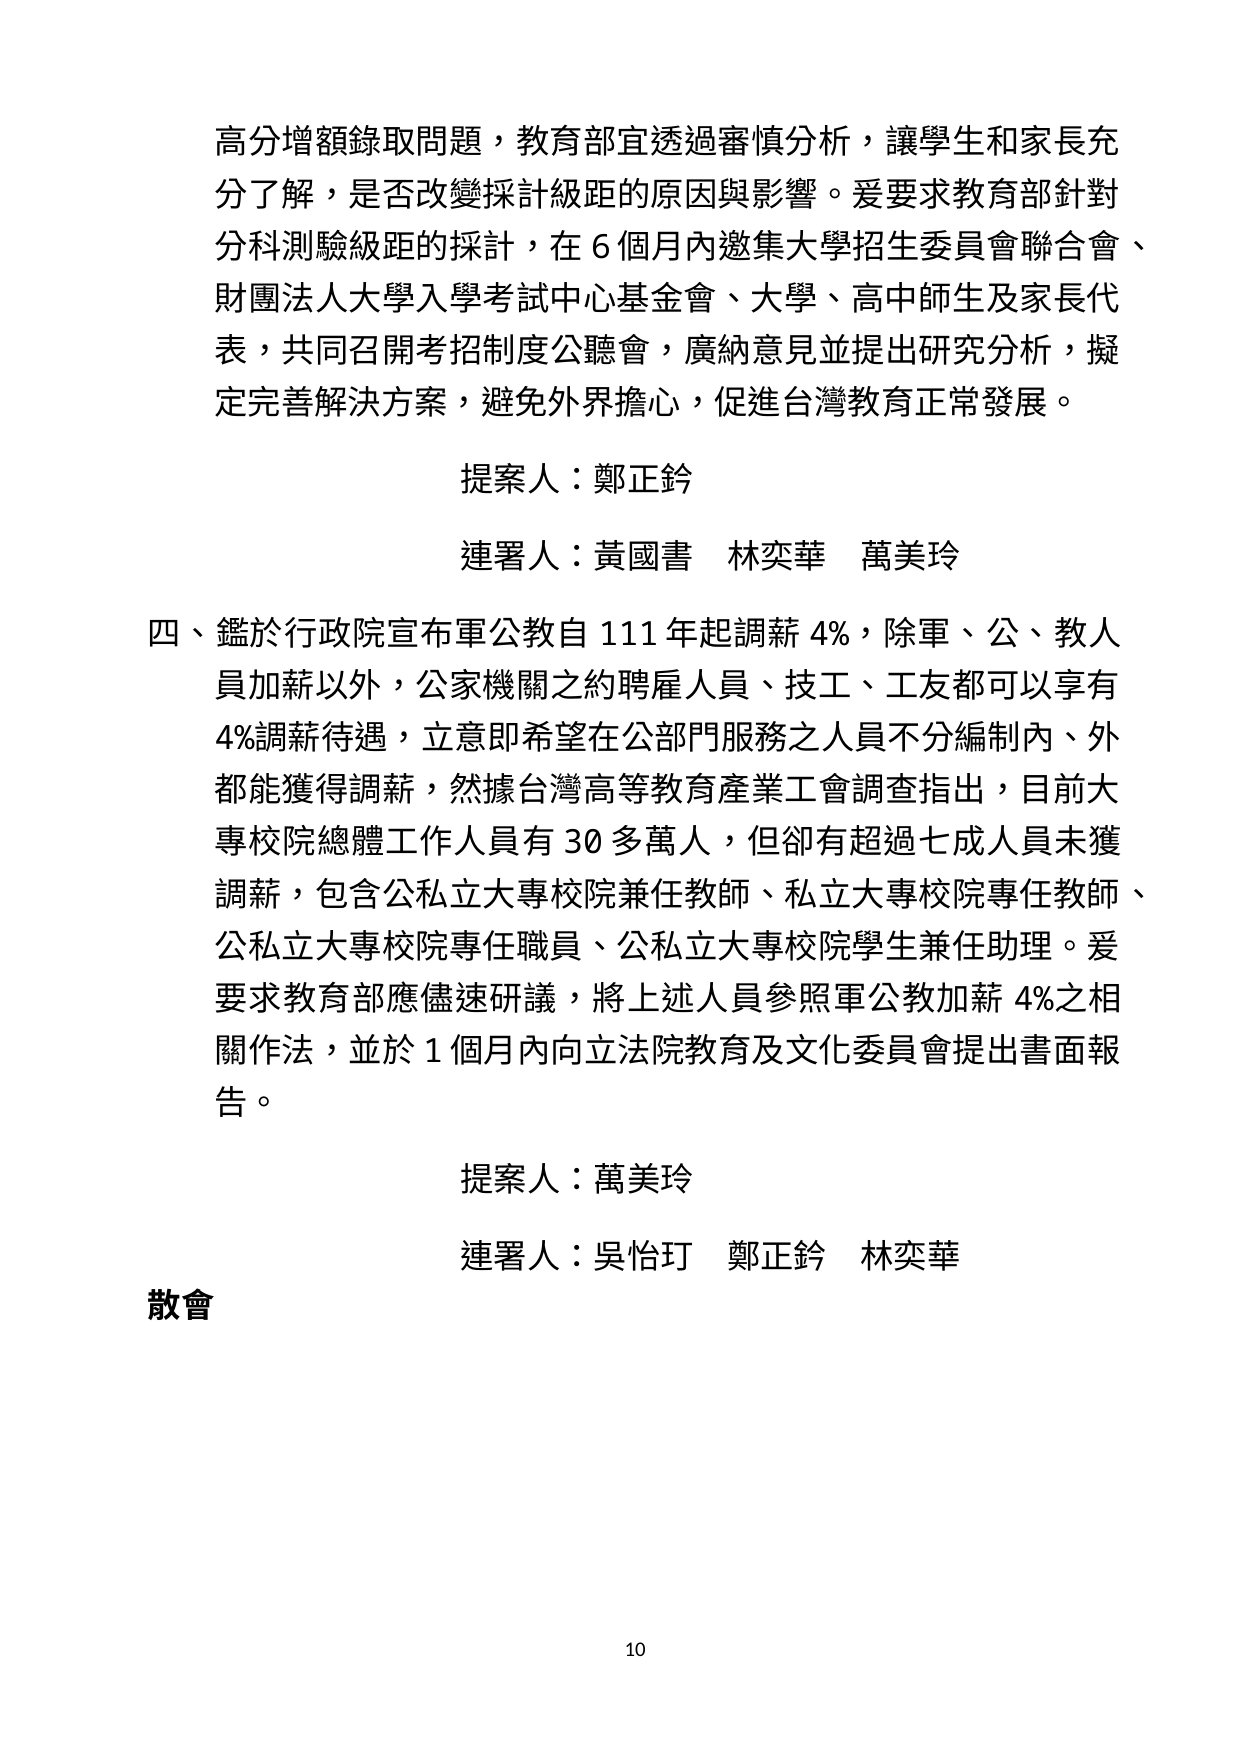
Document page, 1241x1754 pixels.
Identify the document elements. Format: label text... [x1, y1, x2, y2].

text 連署人：吳怡玎 鄭正鈐 林奕華 [460, 1227, 1122, 1279]
text 連署人：黃國書 林奕華 萬美玲 [460, 527, 1122, 579]
text 三、有關分科測驗的級距計算基準，以各科前1%學生的平均分數為基準，或用前0.1%為基準，社會意見相當分歧，但因考試在即，教育部也希望先維持過去1%的標準，待111年分科測驗結束後，教育部可以再有更縝密的研議，考量學測和分科測驗之間的連帶關係進行分析，建立客觀基礎。研究大學招生委員會聯合會將分科測驗級分計算基準再細分，是否會改變分發結果，避免考生在不了解的情況下高度焦慮，引發過去考試，學子分分計較的惡夢，既然新的同分參酌辦法，已可解決所有高分增額錄取問題，教育部宜透過審慎分析，讓學生和家長充分了解，是否改變採計級距的原因與影響。爰要求教育部針對分科測驗級距的採計，在6個月內邀集大學招生委員會聯合會、財團法人大學入學考試中心基金會、大學、高中師生及家長代表，共同召開考招制度公聽會，廣納意見並提出研究分析，擬定完善解決方案，避免外界擔心，促進台灣教育正常發展。 [148, 112, 1122, 425]
text 提案人：鄭正鈐 [460, 450, 1122, 502]
text 提案人：萬美玲 [460, 1150, 1122, 1202]
text 四、鑑於行政院宣布軍公教自111年起調薪4%，除軍、公、教人員加薪以外，公家機關之約聘雇人員、技工、工友都可以享有4%調薪待遇，立意即希望在公部門服務之人員不分編制內、外都能獲得調薪，然據台灣高等教育產業工會調查指出，目前大專校院總體工作人員有30多萬人，但卻有超過七成人員未獲調薪，包含公私立大專校院兼任教師、私立大專校院專任教師、公私立大專校院專任職員、公私立大專校院學生兼任助理。爰要求教育部應儘速研議，將上述人員參照軍公教加薪4%之相關作法，並於1個月內向立法院教育及文化委員會提出書面報告。 [148, 604, 1122, 1125]
text 散會 [148, 1279, 1120, 1327]
